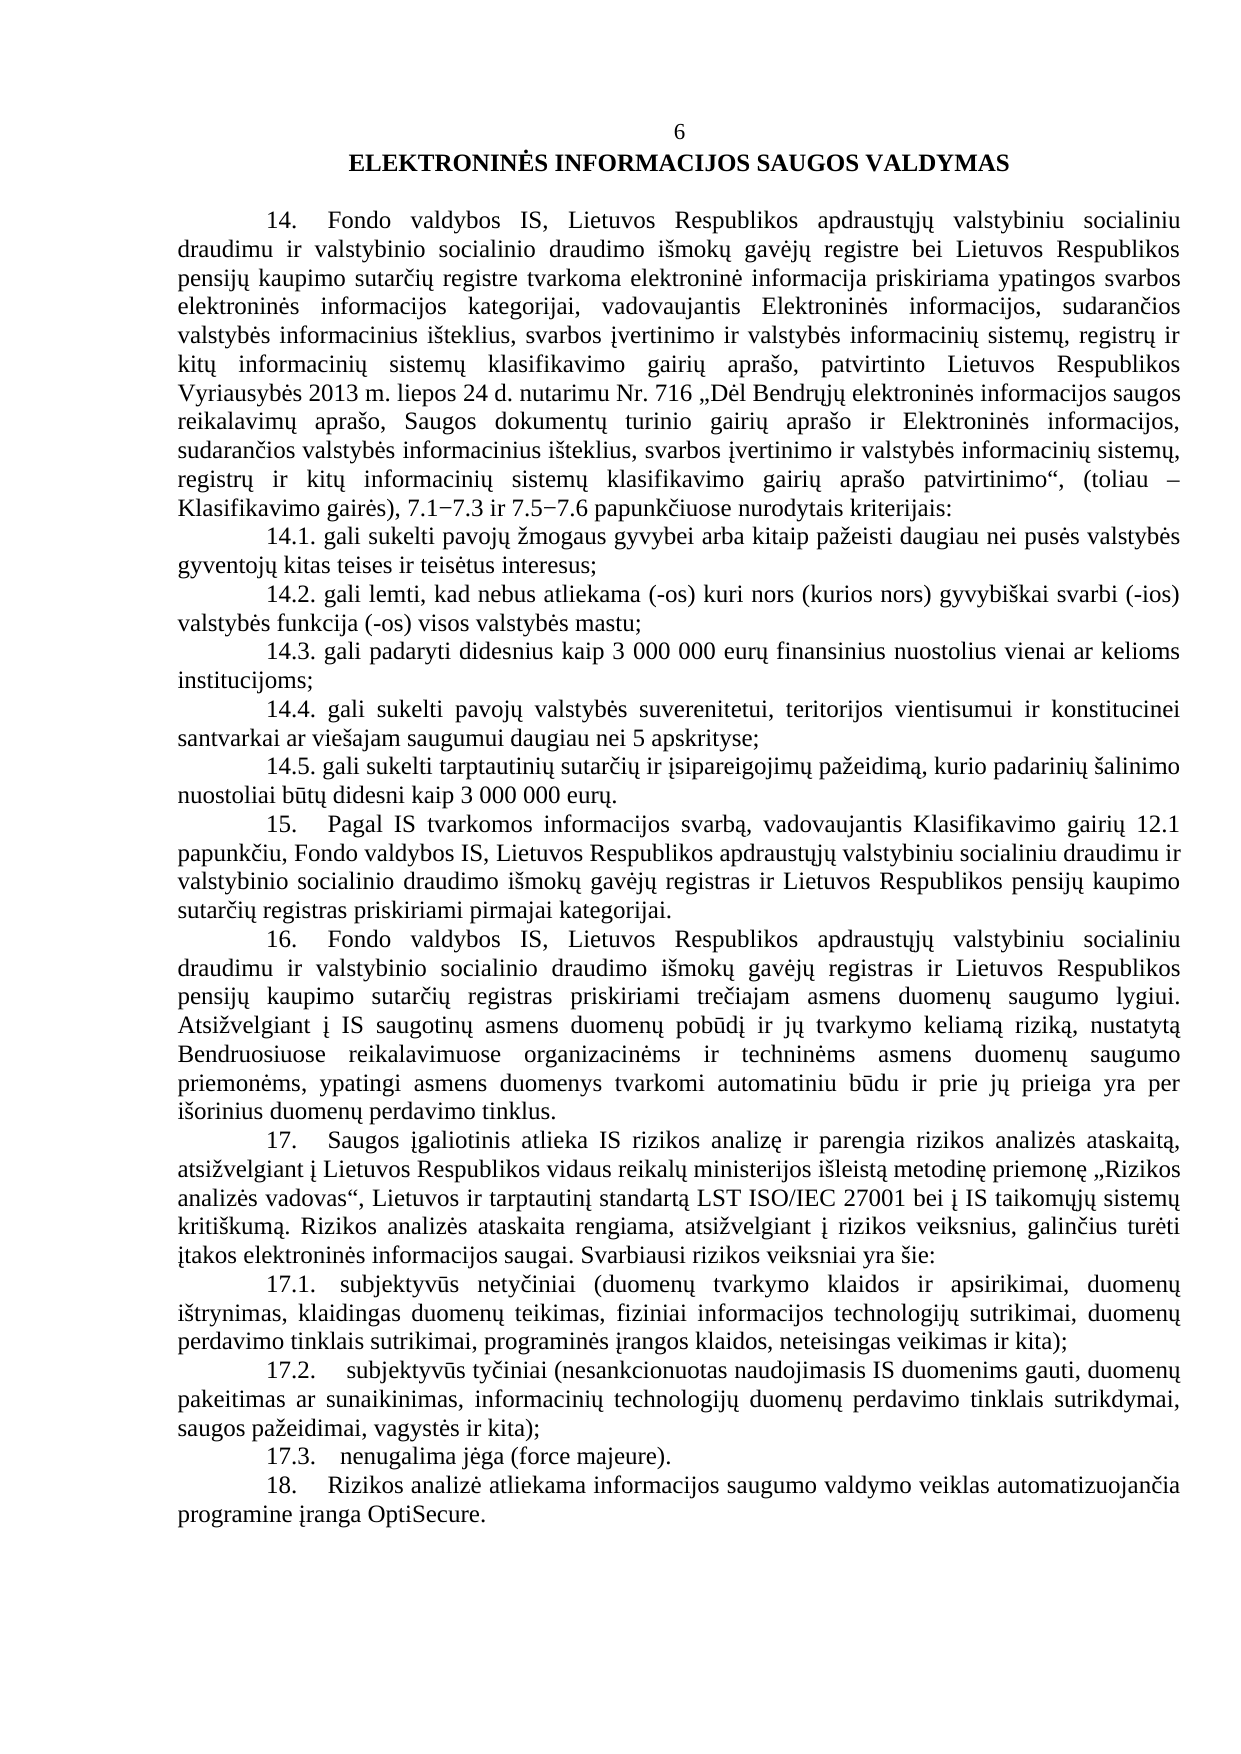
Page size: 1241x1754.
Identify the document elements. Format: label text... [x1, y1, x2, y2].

text 17. Saugos įgaliotinis atlieka IS rizikos analizę ir parengia rizikos analizės ataskaitą, atsižvelgiant į Lietuvos Respublikos vidaus reikalų ministerijos išleistą metodinę priemonę „Rizikos analizės vadovas“, Lietuvos ir tarptautinį standartą LST ISO/IEC 27001 bei į IS taikomųjų sistemų kritiškumą. Rizikos analizės ataskaita rengiama, atsižvelgiant į rizikos veiksnius, galinčius turėti įtakos elektroninės informacijos saugai. Svarbiausi rizikos veiksniai yra šie: [177, 1125, 1181, 1269]
text 17.2. subjektyvūs tyčiniai (nesankcionuotas naudojimasis IS duomenims gauti, duomenų pakeitimas ar sunaikinimas, informacinių technologijų duomenų perdavimo tinklais sutrikdymai, saugos pažeidimai, vagystės ir kita); [177, 1355, 1181, 1441]
text 14.5. gali sukelti tarptautinių sutarčių ir įsipareigojimų pažeidimą, kurio padarinių šalinimo nuostoliai būtų didesni kaip 3 000 000 eurų. [177, 751, 1181, 809]
text 14.3. gali padaryti didesnius kaip 3 000 000 eurų finansinius nuostolius vienai ar kelioms institucijoms; [177, 636, 1181, 694]
text 16. Fondo valdybos IS, Lietuvos Respublikos apdraustųjų valstybiniu socialiniu draudimu ir valstybinio socialinio draudimo išmokų gavėjų registras ir Lietuvos Respublikos pensijų kaupimo sutarčių registras priskiriami trečiajam asmens duomenų saugumo lygiui. Atsižvelgiant į IS saugotinų asmens duomenų pobūdį ir jų tvarkymo keliamą riziką, nustatytą Bendruosiuose reikalavimuose organizacinėms ir techninėms asmens duomenų saugumo priemonėms, ypatingi asmens duomenys tvarkomi automatiniu būdu ir prie jų prieiga yra per išorinius duomenų perdavimo tinklus. [177, 924, 1181, 1125]
text 14.4. gali sukelti pavojų valstybės suverenitetui, teritorijos vientisumui ir konstitucinei santvarkai ar viešajam saugumui daugiau nei 5 apskrityse; [177, 694, 1181, 751]
text 17.1. subjektyvūs netyčiniai (duomenų tvarkymo klaidos ir apsirikimai, duomenų ištrynimas, klaidingas duomenų teikimas, fiziniai informacijos technologijų sutrikimai, duomenų perdavimo tinklais sutrikimai, programinės įrangos klaidos, neteisingas veikimas ir kita); [177, 1269, 1181, 1355]
text Elektroninės informacijos saugos valdymas [177, 148, 1181, 176]
text 15. Pagal IS tvarkomos informacijos svarbą, vadovaujantis Klasifikavimo gairių 12.1 papunkčiu, Fondo valdybos IS, Lietuvos Respublikos apdraustųjų valstybiniu socialiniu draudimu ir valstybinio socialinio draudimo išmokų gavėjų registras ir Lietuvos Respublikos pensijų kaupimo sutarčių registras priskiriami pirmajai kategorijai. [177, 809, 1181, 924]
text 14.1. gali sukelti pavojų žmogaus gyvybei arba kitaip pažeisti daugiau nei pusės valstybės gyventojų kitas teises ir teisėtus interesus; [177, 521, 1181, 579]
text 14.2. gali lemti, kad nebus atliekama (-os) kuri nors (kurios nors) gyvybiškai svarbi (-ios) valstybės funkcija (-os) visos valstybės mastu; [177, 579, 1181, 636]
text 18. Rizikos analizė atliekama informacijos saugumo valdymo veiklas automatizuojančia programine įranga OptiSecure. [177, 1470, 1181, 1528]
text 14. Fondo valdybos IS, Lietuvos Respublikos apdraustųjų valstybiniu socialiniu draudimu ir valstybinio socialinio draudimo išmokų gavėjų registre bei Lietuvos Respublikos pensijų kaupimo sutarčių registre tvarkoma elektroninė informacija priskiriama ypatingos svarbos elektroninės informacijos kategorijai, vadovaujantis Elektroninės informacijos, sudarančios valstybės informacinius išteklius, svarbos įvertinimo ir valstybės informacinių sistemų, registrų ir kitų informacinių sistemų klasifikavimo gairių aprašo, patvirtinto Lietuvos Respublikos Vyriausybės 2013 m. liepos 24 d. nutarimu Nr. 716 „Dėl Bendrųjų elektroninės informacijos saugos reikalavimų aprašo, Saugos dokumentų turinio gairių aprašo ir Elektroninės informacijos, sudarančios valstybės informacinius išteklius, svarbos įvertinimo ir valstybės informacinių sistemų, registrų ir kitų informacinių sistemų klasifikavimo gairių aprašo patvirtinimo“, (toliau – Klasifikavimo gairės), 7.1−7.3 ir 7.5−7.6 papunkčiuose nurodytais kriterijais: [177, 205, 1181, 521]
text 17.3. nenugalima jėga (force majeure). [177, 1441, 1181, 1470]
